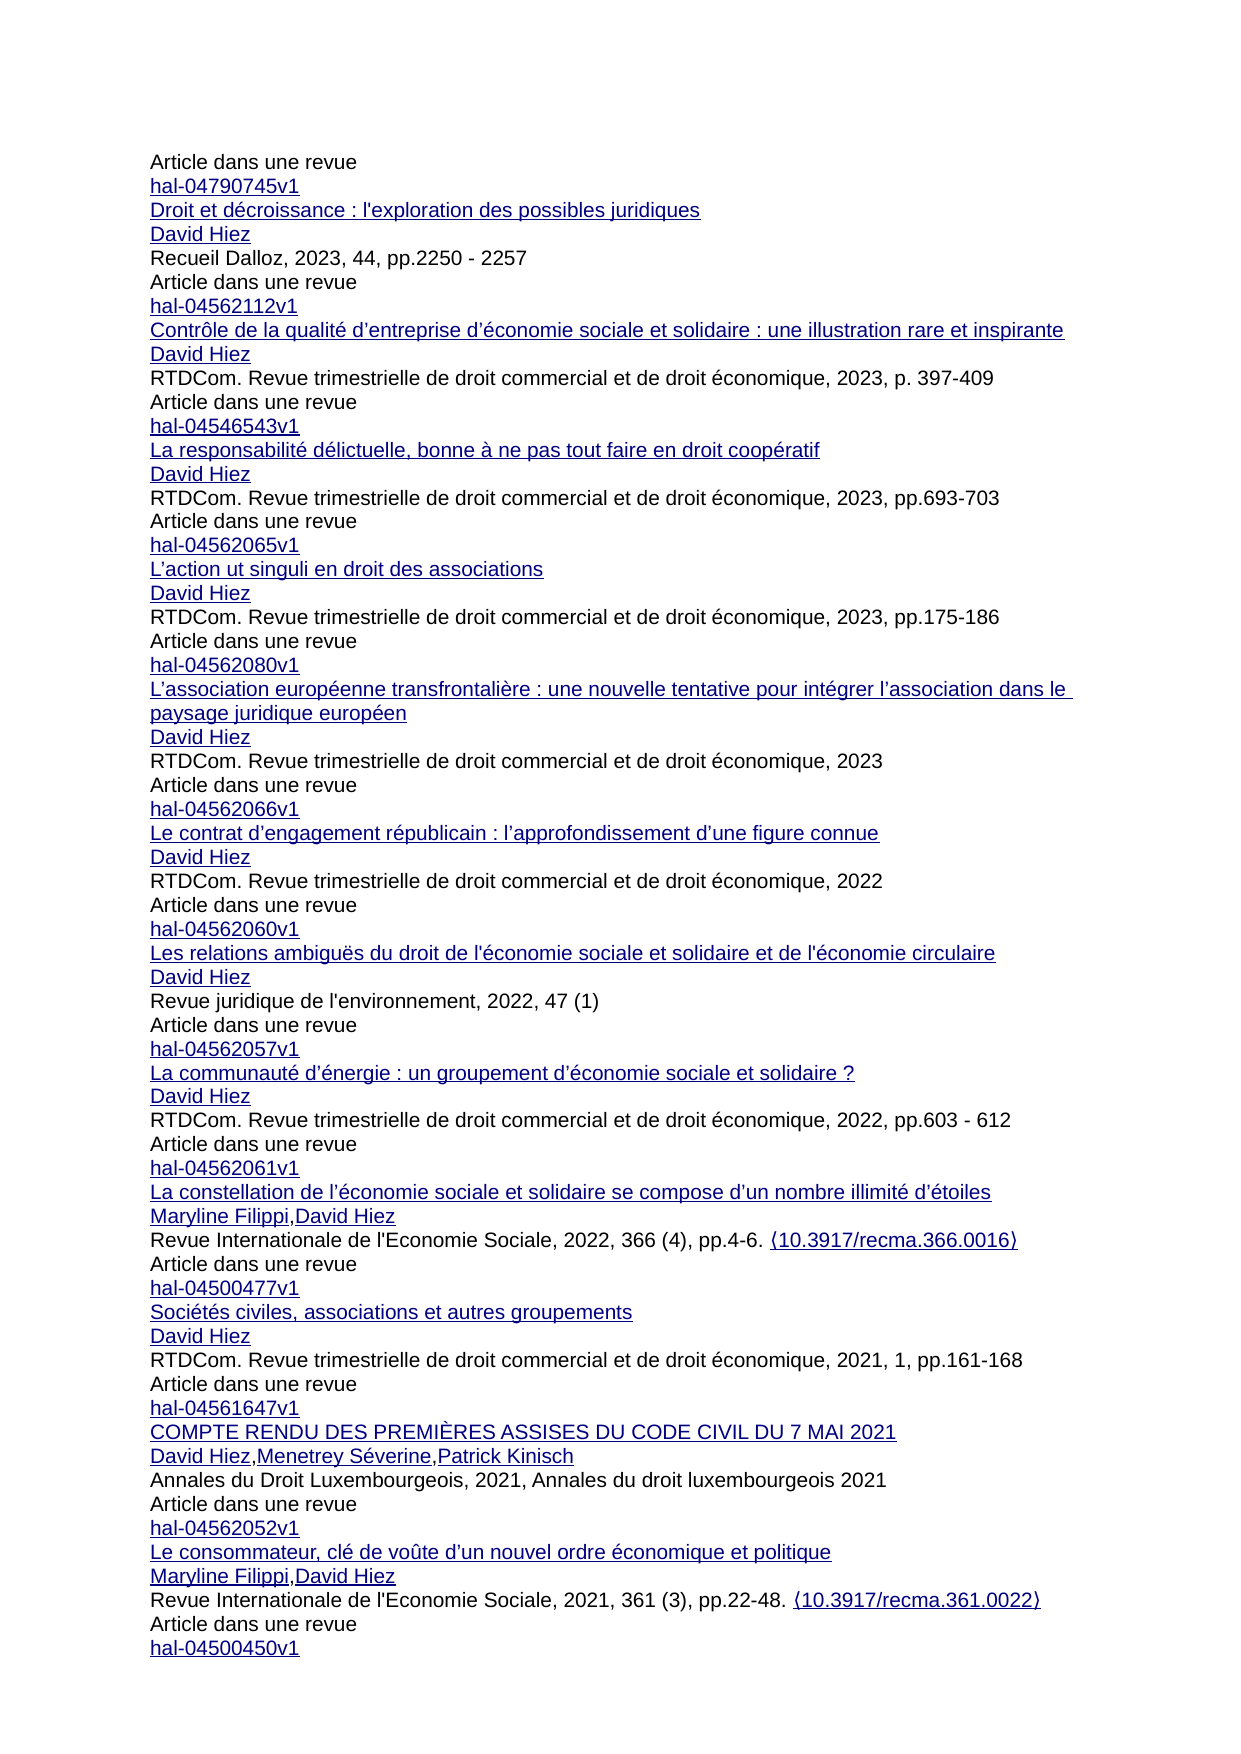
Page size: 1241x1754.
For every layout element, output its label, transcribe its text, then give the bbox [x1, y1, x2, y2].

table_cell La constellation de l’économie sociale et solidaire se compose d’un nombre illimité d’étoiles Maryline Filippi,David Hiez Revue Internationale de l'Economie Sociale, 2022, 366 (4), pp.4-6. ⟨10.3917/recma.366.0016⟩ Article dans une revue hal-04500477v1 [150, 1180, 1090, 1300]
table_cell Droit et décroissance : l'exploration des possibles juridiques David Hiez Recueil Dalloz, 2023, 44, pp.2250 - 2257 Article dans une revue hal-04562112v1 [150, 198, 1090, 318]
table_cell COMPTE RENDU DES PREMIÈRES ASSISES DU CODE CIVIL DU 7 MAI 2021 David Hiez,Menetrey Séverine,Patrick Kinisch Annales du Droit Luxembourgeois, 2021, Annales du droit luxembourgeois 2021 Article dans une revue hal-04562052v1 [150, 1420, 1090, 1539]
table_cell Sociétés civiles, associations et autres groupements David Hiez RTDCom. Revue trimestrielle de droit commercial et de droit économique, 2021, 1, pp.161-168 Article dans une revue hal-04561647v1 [150, 1300, 1090, 1420]
table_cell La responsabilité délictuelle, bonne à ne pas tout faire en droit coopératif David Hiez RTDCom. Revue trimestrielle de droit commercial et de droit économique, 2023, pp.693-703 Article dans une revue hal-04562065v1 [150, 438, 1090, 557]
table_cell Article dans une revue hal-04790745v1 [150, 150, 1090, 198]
table_cell L’association européenne transfrontalière : une nouvelle tentative pour intégrer l’association dans le paysage juridique européen David Hiez RTDCom. Revue trimestrielle de droit commercial et de droit économique, 2023 Article dans une revue hal-04562066v1 [150, 677, 1090, 821]
table_cell Contrôle de la qualité d’entreprise d’économie sociale et solidaire : une illustration rare et inspirante David Hiez RTDCom. Revue trimestrielle de droit commercial et de droit économique, 2023, p. 397-409 Article dans une revue hal-04546543v1 [150, 318, 1090, 437]
table_cell Le consommateur, clé de voûte d’un nouvel ordre économique et politique Maryline Filippi,David Hiez Revue Internationale de l'Economie Sociale, 2021, 361 (3), pp.22-48. ⟨10.3917/recma.361.0022⟩ Article dans une revue hal-04500450v1 [150, 1540, 1090, 1659]
table_cell La communauté d’énergie : un groupement d’économie sociale et solidaire ? David Hiez RTDCom. Revue trimestrielle de droit commercial et de droit économique, 2022, pp.603 - 612 Article dans une revue hal-04562061v1 [150, 1060, 1090, 1180]
table_cell Les relations ambiguës du droit de l'économie sociale et solidaire et de l'économie circulaire David Hiez Revue juridique de l'environnement, 2022, 47 (1) Article dans une revue hal-04562057v1 [150, 941, 1090, 1060]
table_cell L’action ut singuli en droit des associations David Hiez RTDCom. Revue trimestrielle de droit commercial et de droit économique, 2023, pp.175-186 Article dans une revue hal-04562080v1 [150, 557, 1090, 677]
table_cell Le contrat d’engagement républicain : l’approfondissement d’une figure connue David Hiez RTDCom. Revue trimestrielle de droit commercial et de droit économique, 2022 Article dans une revue hal-04562060v1 [150, 821, 1090, 941]
